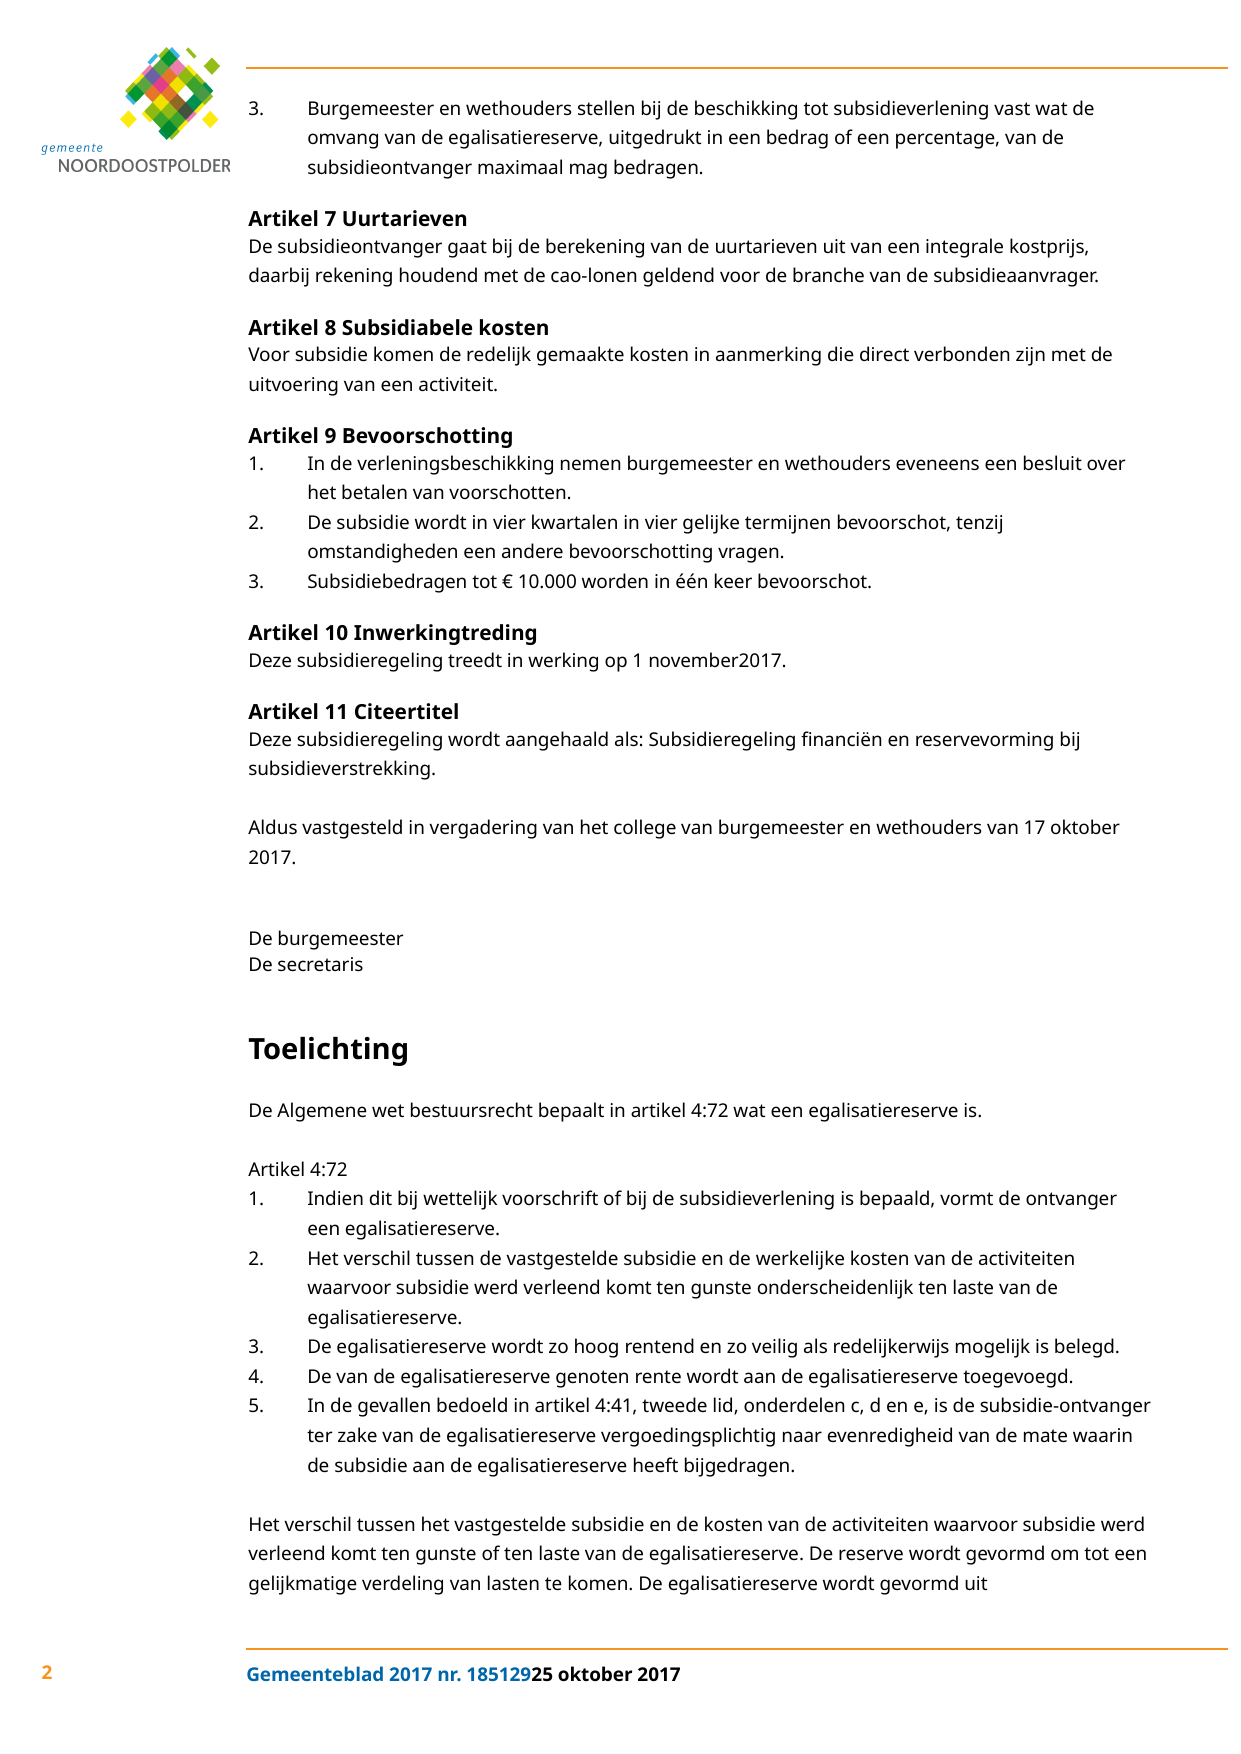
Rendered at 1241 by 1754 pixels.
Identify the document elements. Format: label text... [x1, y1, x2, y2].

list In de verleningsbeschikking nemen burgemeester en wethouders eveneens een besluit over het betalen van voorschotten. [248, 450, 1152, 505]
list De van de egalisatiereserve genoten rente wordt aan de egalisatiereserve toegevoegd. [248, 1363, 1152, 1389]
text Deze subsidieregeling wordt aangehaald als: Subsidieregeling financiën en reservevorming bij subsidieverstrekking. [248, 726, 1152, 781]
text Artikel 9 Bevoorschotting [248, 421, 1152, 450]
text Deze subsidieregeling treedt in werking op 1 november2017. [248, 647, 1152, 673]
list De subsidie wordt in vier kwartalen in vier gelijke termijnen bevoorschot, tenzij omstandigheden een andere bevoorschotting vragen. [248, 509, 1152, 564]
text Aldus vastgesteld in vergadering van het college van burgemeester en wethouders van 17 oktober 2017. [248, 814, 1152, 870]
list In de gevallen bedoeld in artikel 4:41, tweede lid, onderdelen c, d en e, is de subsidie-ontvanger ter zake van de egalisatiereserve vergoedingsplichtig naar evenredigheid van de mate waarin de subsidie aan de egalisatiereserve heeft bijgedragen. [248, 1393, 1152, 1478]
list Indien dit bij wettelijk voorschrift of bij de subsidieverlening is bepaald, vormt de ontvanger een egalisatiereserve. [248, 1186, 1152, 1241]
picture [41, 47, 231, 172]
text De secretaris [248, 951, 1152, 977]
list De egalisatiereserve wordt zo hoog rentend en zo veilig als redelijkerwijs mogelijk is belegd. [248, 1333, 1152, 1359]
list Het verschil tussen de vastgestelde subsidie en de werkelijke kosten van de activiteiten waarvoor subsidie werd verleend komt ten gunste onderscheidenlijk ten laste van de egalisatiereserve. [248, 1245, 1152, 1330]
text De burgemeester [248, 925, 1152, 951]
text Artikel 4:72 [248, 1156, 1152, 1182]
list Burgemeester en wethouders stellen bij de beschikking tot subsidieverlening vast wat de omvang van de egalisatiereserve, uitgedrukt in een bedrag of een percentage, van de subsidieontvanger maximaal mag bedragen. [248, 95, 1152, 180]
text Artikel 7 Uurtarieven [248, 204, 1152, 233]
text Artikel 10 Inwerkingtreding [248, 618, 1152, 647]
list Subsidiebedragen tot € 10.000 worden in één keer bevoorschot. [248, 568, 1152, 594]
text De Algemene wet bestuursrecht bepaalt in artikel 4:72 wat een egalisatiereserve is. [248, 1097, 1152, 1123]
text Het verschil tussen het vastgestelde subsidie en de kosten van de activiteiten waarvoor subsidie werd verleend komt ten gunste of ten laste van de egalisatiereserve. De reserve wordt gevormd om tot een gelijkmatige verdeling van lasten te komen. De egalisatiereserve wordt gevormd uit [248, 1511, 1152, 1596]
text Voor subsidie komen de redelijk gemaakte kosten in aanmerking die direct verbonden zijn met de uitvoering van een activiteit. [248, 341, 1152, 397]
text De subsidieontvanger gaat bij de berekening van de uurtarieven uit van een integrale kostprijs, daarbij rekening houdend met de cao-lonen geldend voor de branche van de subsidieaanvrager. [248, 233, 1152, 288]
text Artikel 11 Citeertitel [248, 697, 1152, 726]
text Toelichting [248, 1028, 1152, 1068]
text Artikel 8 Subsidiabele kosten [248, 313, 1152, 341]
